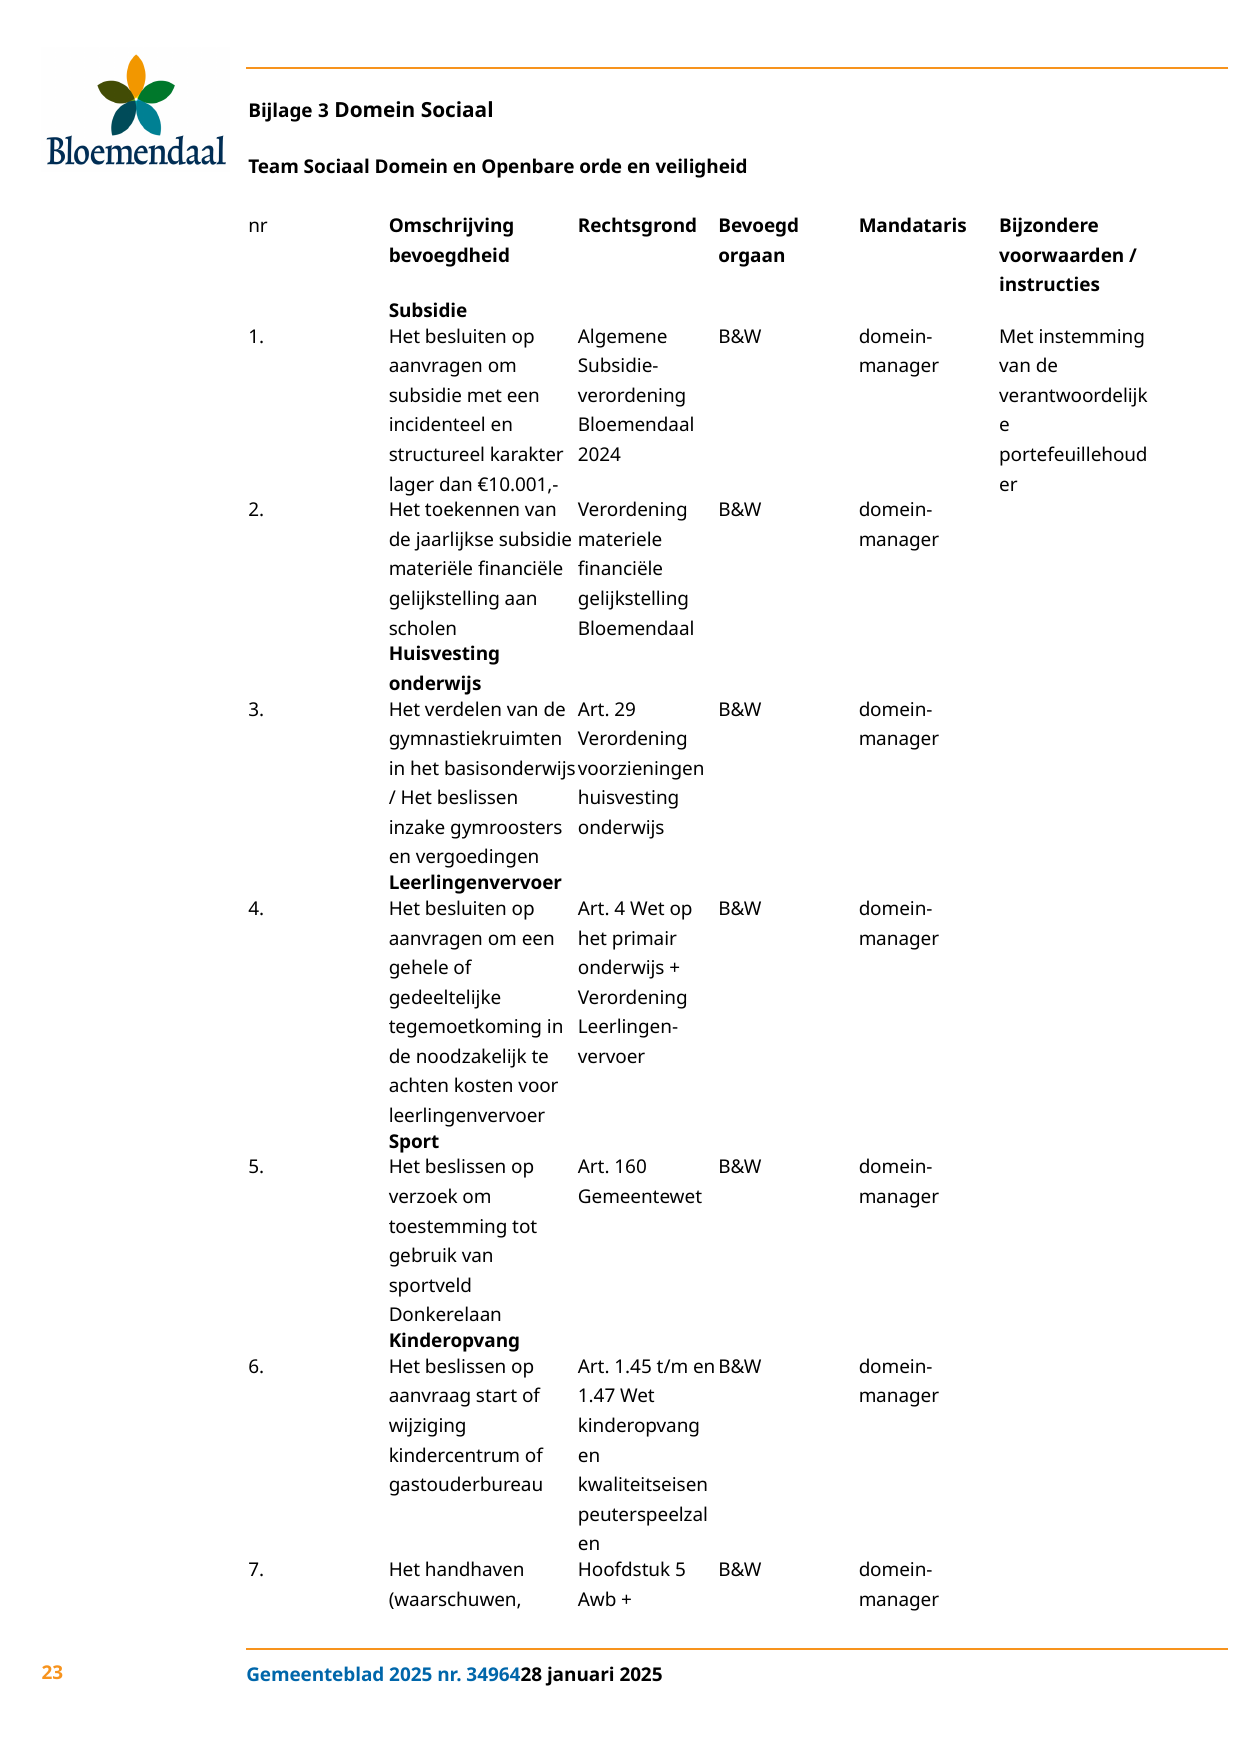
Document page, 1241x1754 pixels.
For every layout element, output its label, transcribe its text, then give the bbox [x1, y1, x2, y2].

table_cell domein-manager [859, 1154, 999, 1327]
table_header Bijzondere voorwaarden / instructies [999, 212, 1152, 297]
table_cell Het handhaven (waarschuwen, [389, 1556, 578, 1612]
table_cell [859, 870, 999, 895]
table_header Mandataris [859, 212, 999, 297]
table_cell Kinderopvang [389, 1328, 578, 1353]
table_cell Huisvesting onderwijs [389, 641, 578, 696]
table_cell Algemene Subsidie-verordening Bloemendaal 2024 [578, 323, 718, 496]
table_cell Art. 160 Gemeentewet [578, 1154, 718, 1327]
table_cell [859, 641, 999, 696]
text Bijlage 3 Domein Sociaal [248, 95, 1152, 123]
table_cell [999, 1128, 1152, 1154]
table_cell [248, 641, 388, 696]
table_cell Het besluiten op aanvragen om subsidie met een incidenteel en structureel karakter lager dan €10.001,- [389, 323, 578, 496]
table_cell 5. [248, 1154, 388, 1327]
table_cell [718, 297, 858, 323]
table_cell domein-manager [859, 1353, 999, 1556]
table_cell Hoofdstuk 5 Awb + [578, 1556, 718, 1612]
table_cell B&W [718, 1154, 858, 1327]
table_cell [999, 496, 1152, 641]
table_cell Art. 1.45 t/m en 1.47 Wet kinderopvang en kwaliteitseisen peuterspeelzalen [578, 1353, 718, 1556]
table_cell B&W [718, 895, 858, 1128]
table_cell [578, 1128, 718, 1154]
table_cell [578, 641, 718, 696]
table_cell [578, 870, 718, 895]
table_cell [999, 696, 1152, 869]
table_cell Sport [389, 1128, 578, 1154]
table_cell [999, 1353, 1152, 1556]
table_cell Leerlingenvervoer [389, 870, 578, 895]
table_cell 3. [248, 696, 388, 869]
table_cell Subsidie [389, 297, 578, 323]
table_cell [578, 1328, 718, 1353]
table_cell Met instemming van de verantwoordelijke portefeuillehouder [999, 323, 1152, 496]
table_cell [999, 895, 1152, 1128]
table_header nr [248, 212, 388, 297]
table_cell B&W [718, 696, 858, 869]
table_cell Het toekennen van de jaarlijkse subsidie materiële financiële gelijkstelling aan scholen [389, 496, 578, 641]
table_cell [999, 870, 1152, 895]
table_cell B&W [718, 1556, 858, 1612]
table_cell [248, 297, 388, 323]
table_cell 6. [248, 1353, 388, 1556]
table_cell Verordening materiele financiële gelijkstelling Bloemendaal [578, 496, 718, 641]
table_cell [248, 1128, 388, 1154]
table_cell [718, 1328, 858, 1353]
table_header Omschrijving bevoegdheid [389, 212, 578, 297]
table_cell B&W [718, 496, 858, 641]
table_cell [999, 641, 1152, 696]
table_cell [999, 297, 1152, 323]
table_cell [718, 641, 858, 696]
table_cell [718, 870, 858, 895]
picture [41, 47, 231, 172]
table_cell [999, 1328, 1152, 1353]
table_cell 1. [248, 323, 388, 496]
table_cell 4. [248, 895, 388, 1128]
table_cell [999, 1154, 1152, 1327]
table_cell 2. [248, 496, 388, 641]
table_cell [999, 1556, 1152, 1612]
table_cell B&W [718, 323, 858, 496]
table_cell [859, 1328, 999, 1353]
table_cell Het besluiten op aanvragen om een gehele of gedeeltelijke tegemoetkoming in de noodzakelijk te achten kosten voor leerlingenvervoer [389, 895, 578, 1128]
table_cell [859, 297, 999, 323]
table_cell [248, 870, 388, 895]
table_cell [578, 297, 718, 323]
table_cell Het beslissen op verzoek om toestemming tot gebruik van sportveld Donkerelaan [389, 1154, 578, 1327]
table_cell domein-manager [859, 496, 999, 641]
table_cell B&W [718, 1353, 858, 1556]
table_cell domein-manager [859, 1556, 999, 1612]
table_cell domein-manager [859, 696, 999, 869]
table_cell [718, 1128, 858, 1154]
table_cell domein-manager [859, 895, 999, 1128]
text Team Sociaal Domein en Openbare orde en veiligheid [248, 153, 1152, 179]
table_cell [248, 1328, 388, 1353]
table_cell [859, 1128, 999, 1154]
table_header Bevoegd orgaan [718, 212, 858, 297]
table_cell domein-manager [859, 323, 999, 496]
table_cell Art. 29 Verordening voorzieningen huisvesting onderwijs [578, 696, 718, 869]
table_cell Art. 4 Wet op het primair onderwijs + Verordening Leerlingen-vervoer [578, 895, 718, 1128]
table_cell 7. [248, 1556, 388, 1612]
table_cell Het verdelen van de gymnastiekruimten in het basisonderwijs / Het beslissen inzake gymroosters en vergoedingen [389, 696, 578, 869]
table_header Rechtsgrond [578, 212, 718, 297]
table_cell Het beslissen op aanvraag start of wijziging kindercentrum of gastouderbureau [389, 1353, 578, 1556]
